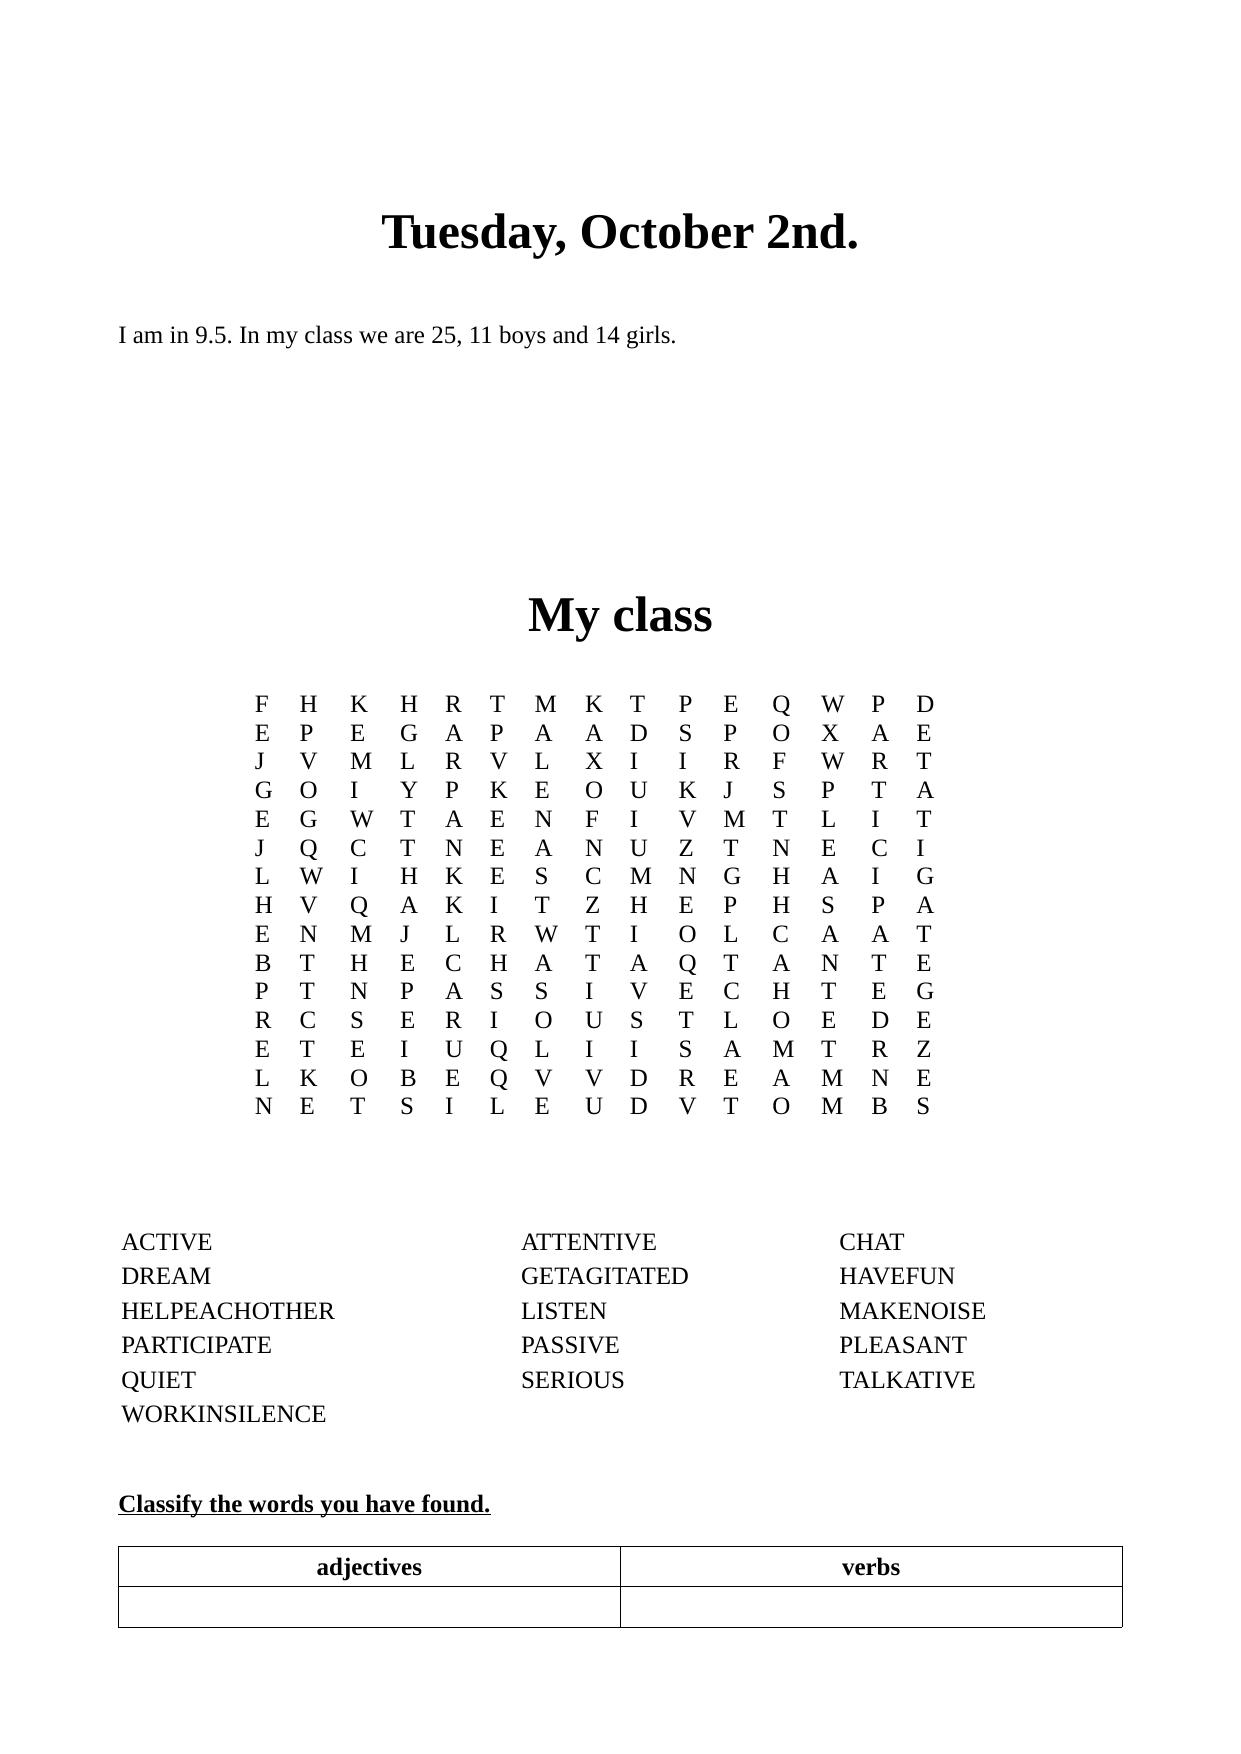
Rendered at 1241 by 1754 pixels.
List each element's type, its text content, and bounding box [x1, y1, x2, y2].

table_cell L [445, 919, 489, 948]
table_cell S [678, 1034, 723, 1063]
table_cell E [255, 919, 299, 948]
table_cell T [916, 746, 986, 775]
table_cell T [299, 1034, 350, 1063]
table_cell N [821, 948, 871, 976]
table_cell T [723, 1091, 772, 1120]
table_header E [723, 689, 772, 718]
table_cell Z [678, 833, 723, 861]
table_cell H [630, 890, 678, 919]
table_cell [621, 1587, 1122, 1627]
table_cell E [350, 1034, 400, 1063]
table_cell O [534, 1005, 585, 1034]
table_cell A [585, 718, 629, 746]
table_header Q [772, 689, 821, 718]
table_cell A [916, 890, 986, 919]
table_cell A [772, 1063, 821, 1091]
table_cell P [255, 976, 299, 1005]
table_cell N [585, 833, 629, 861]
table_cell H [490, 948, 534, 976]
table_cell T [723, 948, 772, 976]
table_header K [350, 689, 400, 718]
table_cell V [630, 976, 678, 1005]
table_cell X [585, 746, 629, 775]
table_cell M [630, 861, 678, 890]
table_cell R [445, 1005, 489, 1034]
table_cell L [723, 1005, 772, 1034]
table_cell GETAGITATED [518, 1258, 836, 1293]
table_cell T [772, 804, 821, 833]
table_cell K [299, 1063, 350, 1091]
table_header P [871, 689, 916, 718]
table_cell H [772, 976, 821, 1005]
table_cell G [400, 718, 445, 746]
table_cell E [534, 775, 585, 804]
table_cell A [772, 948, 821, 976]
table_cell I [445, 1091, 489, 1120]
table_header W [821, 689, 871, 718]
table_cell E [400, 1005, 445, 1034]
table_header D [916, 689, 986, 718]
table_cell E [255, 718, 299, 746]
table_cell V [678, 1091, 723, 1120]
table_cell S [534, 976, 585, 1005]
table_header ATTENTIVE [518, 1224, 836, 1258]
table_cell P [299, 718, 350, 746]
table_cell R [871, 746, 916, 775]
table_cell O [772, 718, 821, 746]
table_header P [678, 689, 723, 718]
table_cell D [630, 718, 678, 746]
table_cell T [400, 804, 445, 833]
table_cell A [534, 948, 585, 976]
table_cell M [350, 919, 400, 948]
table_cell C [299, 1005, 350, 1034]
table_cell C [772, 919, 821, 948]
table_cell HAVEFUN [836, 1258, 1122, 1293]
table_cell I [678, 746, 723, 775]
table_cell K [490, 775, 534, 804]
table_cell I [350, 775, 400, 804]
table_header R [445, 689, 489, 718]
table_cell T [916, 919, 986, 948]
table_cell E [445, 1063, 489, 1091]
subtitle My class [118, 584, 1122, 642]
table_cell I [630, 746, 678, 775]
table_cell W [350, 804, 400, 833]
table_cell S [772, 775, 821, 804]
table_cell I [490, 890, 534, 919]
table_cell M [723, 804, 772, 833]
table_cell T [871, 775, 916, 804]
table_cell E [916, 948, 986, 976]
table_cell S [534, 861, 585, 890]
table_cell U [585, 1005, 629, 1034]
table_cell N [772, 833, 821, 861]
table_cell G [916, 976, 986, 1005]
table_cell E [490, 861, 534, 890]
table_cell P [445, 775, 489, 804]
table_cell E [821, 1005, 871, 1034]
table_cell G [299, 804, 350, 833]
table_cell HELPEACHOTHER [118, 1293, 518, 1327]
table_cell C [723, 976, 772, 1005]
table_cell V [585, 1063, 629, 1091]
table_header H [299, 689, 350, 718]
table_cell D [630, 1091, 678, 1120]
table_cell N [534, 804, 585, 833]
table_cell T [821, 1034, 871, 1063]
table_cell E [678, 976, 723, 1005]
table_header M [534, 689, 585, 718]
table_cell V [299, 746, 350, 775]
table_cell P [821, 775, 871, 804]
table_cell E [400, 948, 445, 976]
table_cell Q [678, 948, 723, 976]
table_cell E [490, 804, 534, 833]
table_cell G [916, 861, 986, 890]
table_cell L [534, 746, 585, 775]
table_header F [255, 689, 299, 718]
table_cell B [255, 948, 299, 976]
table_cell A [821, 861, 871, 890]
table_cell K [678, 775, 723, 804]
table_cell D [630, 1063, 678, 1091]
table_cell E [871, 976, 916, 1005]
table_cell E [916, 718, 986, 746]
table_cell R [490, 919, 534, 948]
table_cell [119, 1587, 620, 1627]
table_cell E [299, 1091, 350, 1120]
table_cell A [534, 718, 585, 746]
table_cell L [400, 746, 445, 775]
table_cell WORKINSILENCE [118, 1397, 518, 1431]
table_cell PLEASANT [836, 1328, 1122, 1362]
table_cell I [350, 861, 400, 890]
table_cell A [534, 833, 585, 861]
table_cell T [299, 948, 350, 976]
table_cell V [299, 890, 350, 919]
table_cell J [255, 833, 299, 861]
text Classify the words you have found. [118, 1489, 1122, 1517]
table_cell I [630, 804, 678, 833]
table_cell C [585, 861, 629, 890]
table_cell I [630, 1034, 678, 1063]
table_cell MAKENOISE [836, 1293, 1122, 1327]
table_cell X [821, 718, 871, 746]
table_cell M [821, 1091, 871, 1120]
table_cell A [445, 976, 489, 1005]
table_header adjectives [119, 1547, 620, 1586]
table_cell Q [299, 833, 350, 861]
table_cell Z [585, 890, 629, 919]
table_cell QUIET [118, 1362, 518, 1397]
table_cell G [255, 775, 299, 804]
table_cell H [255, 890, 299, 919]
table_cell O [678, 919, 723, 948]
table_cell C [871, 833, 916, 861]
table_cell A [445, 718, 489, 746]
table_cell I [916, 833, 986, 861]
table_cell B [871, 1091, 916, 1120]
table_cell M [821, 1063, 871, 1091]
table_cell J [255, 746, 299, 775]
table_cell S [630, 1005, 678, 1034]
table_cell R [723, 746, 772, 775]
text I am in 9.5. In my class we are 25, 11 boys and 14 girls. [118, 320, 1122, 349]
table_cell N [350, 976, 400, 1005]
table_cell W [534, 919, 585, 948]
table_cell P [723, 718, 772, 746]
table_cell U [445, 1034, 489, 1063]
table_cell H [400, 861, 445, 890]
table_cell T [723, 833, 772, 861]
table_header verbs [621, 1547, 1122, 1586]
table_cell Y [400, 775, 445, 804]
table_cell H [772, 890, 821, 919]
table_cell H [350, 948, 400, 976]
table_cell O [350, 1063, 400, 1091]
table_cell L [490, 1091, 534, 1120]
table_cell E [916, 1063, 986, 1091]
table_cell P [400, 976, 445, 1005]
table_cell E [255, 804, 299, 833]
table_cell O [299, 775, 350, 804]
table_cell A [400, 890, 445, 919]
table_cell L [255, 1063, 299, 1091]
table_cell V [534, 1063, 585, 1091]
table_cell S [490, 976, 534, 1005]
table_cell TALKATIVE [836, 1362, 1122, 1397]
table_cell T [299, 976, 350, 1005]
table_cell J [723, 775, 772, 804]
table_cell L [534, 1034, 585, 1063]
table_cell W [299, 861, 350, 890]
table_header CHAT [836, 1224, 1122, 1258]
table_cell S [916, 1091, 986, 1120]
table_cell N [255, 1091, 299, 1120]
table_cell SERIOUS [518, 1362, 836, 1397]
table_cell E [534, 1091, 585, 1120]
table_cell Q [350, 890, 400, 919]
table_cell K [445, 861, 489, 890]
table_cell N [871, 1063, 916, 1091]
table_cell N [299, 919, 350, 948]
table_cell LISTEN [518, 1293, 836, 1327]
table_cell C [445, 948, 489, 976]
table_cell DREAM [118, 1258, 518, 1293]
table_cell E [916, 1005, 986, 1034]
table_header K [585, 689, 629, 718]
table_cell M [350, 746, 400, 775]
table_cell I [871, 861, 916, 890]
table_cell C [350, 833, 400, 861]
table_cell T [585, 919, 629, 948]
table_cell E [678, 890, 723, 919]
table_cell A [630, 948, 678, 976]
table_cell U [630, 775, 678, 804]
table_cell L [723, 919, 772, 948]
table_cell E [821, 833, 871, 861]
table_cell S [350, 1005, 400, 1034]
table_cell Q [490, 1063, 534, 1091]
table_cell Z [916, 1034, 986, 1063]
table_cell T [350, 1091, 400, 1120]
table_cell R [871, 1034, 916, 1063]
subtitle Tuesday, October 2nd. [118, 201, 1122, 259]
table_cell E [255, 1034, 299, 1063]
table_cell A [821, 919, 871, 948]
table_cell R [445, 746, 489, 775]
table_cell W [821, 746, 871, 775]
table_cell O [772, 1091, 821, 1120]
table_cell L [255, 861, 299, 890]
table_cell A [871, 919, 916, 948]
table_cell T [821, 976, 871, 1005]
table_cell T [871, 948, 916, 976]
table_cell Q [490, 1034, 534, 1063]
table_cell R [255, 1005, 299, 1034]
table_cell V [678, 804, 723, 833]
table_cell B [400, 1063, 445, 1091]
table_cell S [678, 718, 723, 746]
table_cell H [772, 861, 821, 890]
table_cell I [585, 1034, 629, 1063]
table_cell I [871, 804, 916, 833]
table_cell V [490, 746, 534, 775]
table_cell E [490, 833, 534, 861]
table_cell [518, 1397, 1122, 1431]
table_cell P [871, 890, 916, 919]
table_cell G [723, 861, 772, 890]
table_cell O [772, 1005, 821, 1034]
table_cell F [772, 746, 821, 775]
table_header T [490, 689, 534, 718]
table_header ACTIVE [118, 1224, 518, 1258]
table_cell PARTICIPATE [118, 1328, 518, 1362]
table_cell N [678, 861, 723, 890]
table_cell U [585, 1091, 629, 1120]
table_cell E [723, 1063, 772, 1091]
table_cell A [871, 718, 916, 746]
table_cell I [630, 919, 678, 948]
table_cell E [350, 718, 400, 746]
table_header H [400, 689, 445, 718]
table_cell T [678, 1005, 723, 1034]
table_cell I [400, 1034, 445, 1063]
table_cell L [821, 804, 871, 833]
table_cell T [585, 948, 629, 976]
table_cell R [678, 1063, 723, 1091]
table_cell PASSIVE [518, 1328, 836, 1362]
table_cell S [821, 890, 871, 919]
table_cell F [585, 804, 629, 833]
table_cell T [534, 890, 585, 919]
table_cell N [445, 833, 489, 861]
table_header T [630, 689, 678, 718]
table_cell I [490, 1005, 534, 1034]
table_cell A [916, 775, 986, 804]
table_cell A [445, 804, 489, 833]
table_cell I [585, 976, 629, 1005]
table_cell D [871, 1005, 916, 1034]
table_cell P [490, 718, 534, 746]
table_cell S [400, 1091, 445, 1120]
table_cell P [723, 890, 772, 919]
table_cell M [772, 1034, 821, 1063]
table_cell A [723, 1034, 772, 1063]
table_cell O [585, 775, 629, 804]
table_cell J [400, 919, 445, 948]
table_cell K [445, 890, 489, 919]
table_cell U [630, 833, 678, 861]
table_cell T [916, 804, 986, 833]
table_cell T [400, 833, 445, 861]
